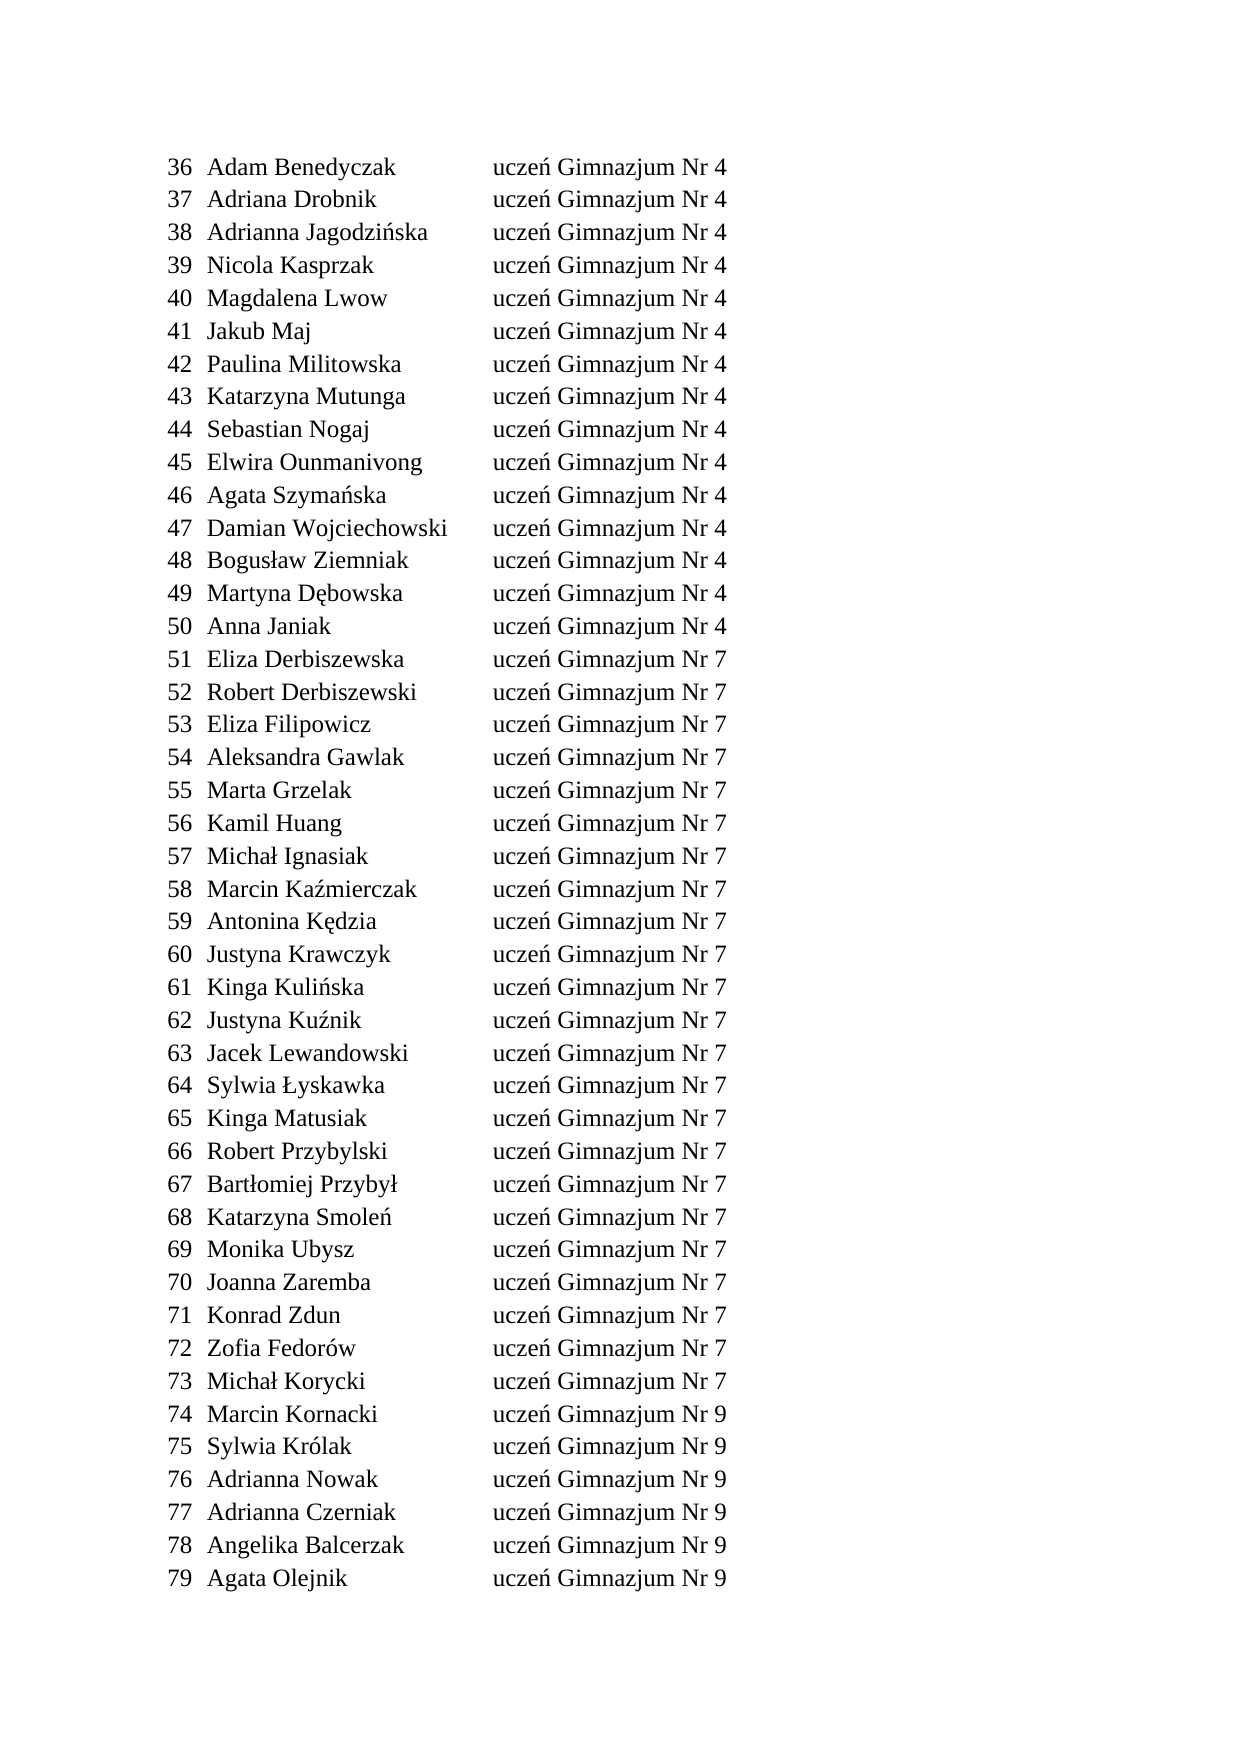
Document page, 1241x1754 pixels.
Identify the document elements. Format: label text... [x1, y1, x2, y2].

table_cell Adam Benedyczak [199, 148, 485, 181]
table_cell Eliza Filipowicz [199, 706, 485, 738]
table_cell uczeń Gimnazjum Nr 7 [485, 1263, 989, 1296]
table_cell uczeń Gimnazjum Nr 7 [485, 706, 989, 738]
table_cell uczeń Gimnazjum Nr 4 [485, 607, 989, 640]
table_cell uczeń Gimnazjum Nr 7 [485, 968, 989, 1001]
table_cell 64 [147, 1066, 199, 1099]
table_cell uczeń Gimnazjum Nr 7 [485, 1066, 989, 1099]
table_cell uczeń Gimnazjum Nr 4 [485, 279, 989, 312]
table_cell 48 [147, 541, 199, 574]
table_cell 66 [147, 1132, 199, 1165]
table_cell uczeń Gimnazjum Nr 7 [485, 1198, 989, 1231]
table_cell Justyna Kuźnik [199, 1001, 485, 1034]
table_cell Antonina Kędzia [199, 903, 485, 935]
table_cell 50 [147, 607, 199, 640]
table_cell Sylwia Królak [199, 1428, 485, 1460]
table_cell Agata Olejnik [199, 1559, 485, 1591]
table_cell uczeń Gimnazjum Nr 7 [485, 771, 989, 804]
table_cell 78 [147, 1526, 199, 1559]
table_cell Zofia Fedorów [199, 1329, 485, 1362]
table_cell 59 [147, 903, 199, 935]
table_cell Michał Ignasiak [199, 837, 485, 869]
table_cell 63 [147, 1034, 199, 1066]
table_cell uczeń Gimnazjum Nr 4 [485, 443, 989, 476]
table_cell Marta Grzelak [199, 771, 485, 804]
table_cell Magdalena Lwow [199, 279, 485, 312]
table_cell 77 [147, 1493, 199, 1526]
table_cell 53 [147, 706, 199, 738]
table_cell Kamil Huang [199, 804, 485, 837]
table_cell Marcin Kornacki [199, 1395, 485, 1427]
table_cell uczeń Gimnazjum Nr 4 [485, 181, 989, 213]
table_cell Bartłomiej Przybył [199, 1165, 485, 1198]
table_cell Katarzyna Mutunga [199, 378, 485, 410]
table_cell 65 [147, 1099, 199, 1132]
table_cell Paulina Militowska [199, 345, 485, 377]
table_cell 56 [147, 804, 199, 837]
table_cell 76 [147, 1460, 199, 1493]
table_cell 55 [147, 771, 199, 804]
table_cell Aleksandra Gawlak [199, 738, 485, 771]
table_cell Elwira Ounmanivong [199, 443, 485, 476]
table_cell 36 [147, 148, 199, 181]
table_cell uczeń Gimnazjum Nr 9 [485, 1559, 989, 1591]
table_cell Joanna Zaremba [199, 1263, 485, 1296]
table_cell 74 [147, 1395, 199, 1427]
table_cell Michał Korycki [199, 1362, 485, 1394]
table_cell uczeń Gimnazjum Nr 7 [485, 804, 989, 837]
table_cell Konrad Zdun [199, 1296, 485, 1329]
table_cell Jacek Lewandowski [199, 1034, 485, 1066]
table_cell 39 [147, 246, 199, 279]
table_cell 60 [147, 935, 199, 968]
table_cell Eliza Derbiszewska [199, 640, 485, 673]
table_cell uczeń Gimnazjum Nr 7 [485, 673, 989, 706]
table_cell uczeń Gimnazjum Nr 7 [485, 870, 989, 902]
table_cell 79 [147, 1559, 199, 1591]
table_cell Adrianna Czerniak [199, 1493, 485, 1526]
table_cell uczeń Gimnazjum Nr 7 [485, 1231, 989, 1263]
table_cell 61 [147, 968, 199, 1001]
table_cell 70 [147, 1263, 199, 1296]
table_cell uczeń Gimnazjum Nr 7 [485, 1362, 989, 1394]
table_cell Nicola Kasprzak [199, 246, 485, 279]
table_cell uczeń Gimnazjum Nr 4 [485, 541, 989, 574]
table_cell uczeń Gimnazjum Nr 4 [485, 148, 989, 181]
table_cell Kinga Matusiak [199, 1099, 485, 1132]
table_cell 49 [147, 574, 199, 607]
table_cell Katarzyna Smoleń [199, 1198, 485, 1231]
table_cell 71 [147, 1296, 199, 1329]
table_cell 75 [147, 1428, 199, 1460]
table_cell 67 [147, 1165, 199, 1198]
table_cell Adrianna Nowak [199, 1460, 485, 1493]
table_cell Bogusław Ziemniak [199, 541, 485, 574]
table_cell 51 [147, 640, 199, 673]
table_cell Justyna Krawczyk [199, 935, 485, 968]
table_cell uczeń Gimnazjum Nr 4 [485, 574, 989, 607]
table_cell Damian Wojciechowski [199, 509, 485, 541]
table_cell 45 [147, 443, 199, 476]
table_cell 58 [147, 870, 199, 902]
table_cell 69 [147, 1231, 199, 1263]
table_cell 37 [147, 181, 199, 213]
table_cell 73 [147, 1362, 199, 1394]
table_cell uczeń Gimnazjum Nr 7 [485, 738, 989, 771]
table_cell uczeń Gimnazjum Nr 7 [485, 903, 989, 935]
table_cell uczeń Gimnazjum Nr 7 [485, 1099, 989, 1132]
table_cell uczeń Gimnazjum Nr 7 [485, 1001, 989, 1034]
table_cell Adrianna Jagodzińska [199, 213, 485, 246]
table_cell Anna Janiak [199, 607, 485, 640]
table_cell uczeń Gimnazjum Nr 4 [485, 476, 989, 509]
table_cell 44 [147, 410, 199, 443]
table_cell uczeń Gimnazjum Nr 9 [485, 1395, 989, 1427]
table_cell Marcin Kaźmierczak [199, 870, 485, 902]
table_cell 62 [147, 1001, 199, 1034]
table_cell 72 [147, 1329, 199, 1362]
table_cell uczeń Gimnazjum Nr 7 [485, 837, 989, 869]
table_cell Angelika Balcerzak [199, 1526, 485, 1559]
table_cell 57 [147, 837, 199, 869]
table_cell Monika Ubysz [199, 1231, 485, 1263]
table_cell 52 [147, 673, 199, 706]
table_cell Robert Derbiszewski [199, 673, 485, 706]
table_cell 40 [147, 279, 199, 312]
table_cell uczeń Gimnazjum Nr 9 [485, 1428, 989, 1460]
table_cell uczeń Gimnazjum Nr 4 [485, 312, 989, 344]
table_cell Martyna Dębowska [199, 574, 485, 607]
table_cell 41 [147, 312, 199, 344]
table_cell Jakub Maj [199, 312, 485, 344]
table_cell Kinga Kulińska [199, 968, 485, 1001]
table_cell Robert Przybylski [199, 1132, 485, 1165]
table_cell uczeń Gimnazjum Nr 4 [485, 345, 989, 377]
table_cell uczeń Gimnazjum Nr 7 [485, 1329, 989, 1362]
table_cell Agata Szymańska [199, 476, 485, 509]
table_cell 46 [147, 476, 199, 509]
table_cell uczeń Gimnazjum Nr 4 [485, 410, 989, 443]
table_cell uczeń Gimnazjum Nr 9 [485, 1493, 989, 1526]
table_cell 43 [147, 378, 199, 410]
table_cell uczeń Gimnazjum Nr 9 [485, 1526, 989, 1559]
table_cell Sebastian Nogaj [199, 410, 485, 443]
table_cell 54 [147, 738, 199, 771]
table_cell uczeń Gimnazjum Nr 7 [485, 1132, 989, 1165]
table_cell uczeń Gimnazjum Nr 7 [485, 1165, 989, 1198]
table_cell uczeń Gimnazjum Nr 4 [485, 378, 989, 410]
table_cell uczeń Gimnazjum Nr 7 [485, 1034, 989, 1066]
table_cell uczeń Gimnazjum Nr 4 [485, 246, 989, 279]
table_cell uczeń Gimnazjum Nr 7 [485, 935, 989, 968]
table_cell Sylwia Łyskawka [199, 1066, 485, 1099]
table_cell uczeń Gimnazjum Nr 9 [485, 1460, 989, 1493]
table_cell Adriana Drobnik [199, 181, 485, 213]
table_cell 68 [147, 1198, 199, 1231]
table_cell uczeń Gimnazjum Nr 7 [485, 640, 989, 673]
table_cell 47 [147, 509, 199, 541]
table_cell 38 [147, 213, 199, 246]
table_cell uczeń Gimnazjum Nr 4 [485, 213, 989, 246]
table_cell 42 [147, 345, 199, 377]
table_cell uczeń Gimnazjum Nr 4 [485, 509, 989, 541]
table_cell uczeń Gimnazjum Nr 7 [485, 1296, 989, 1329]
